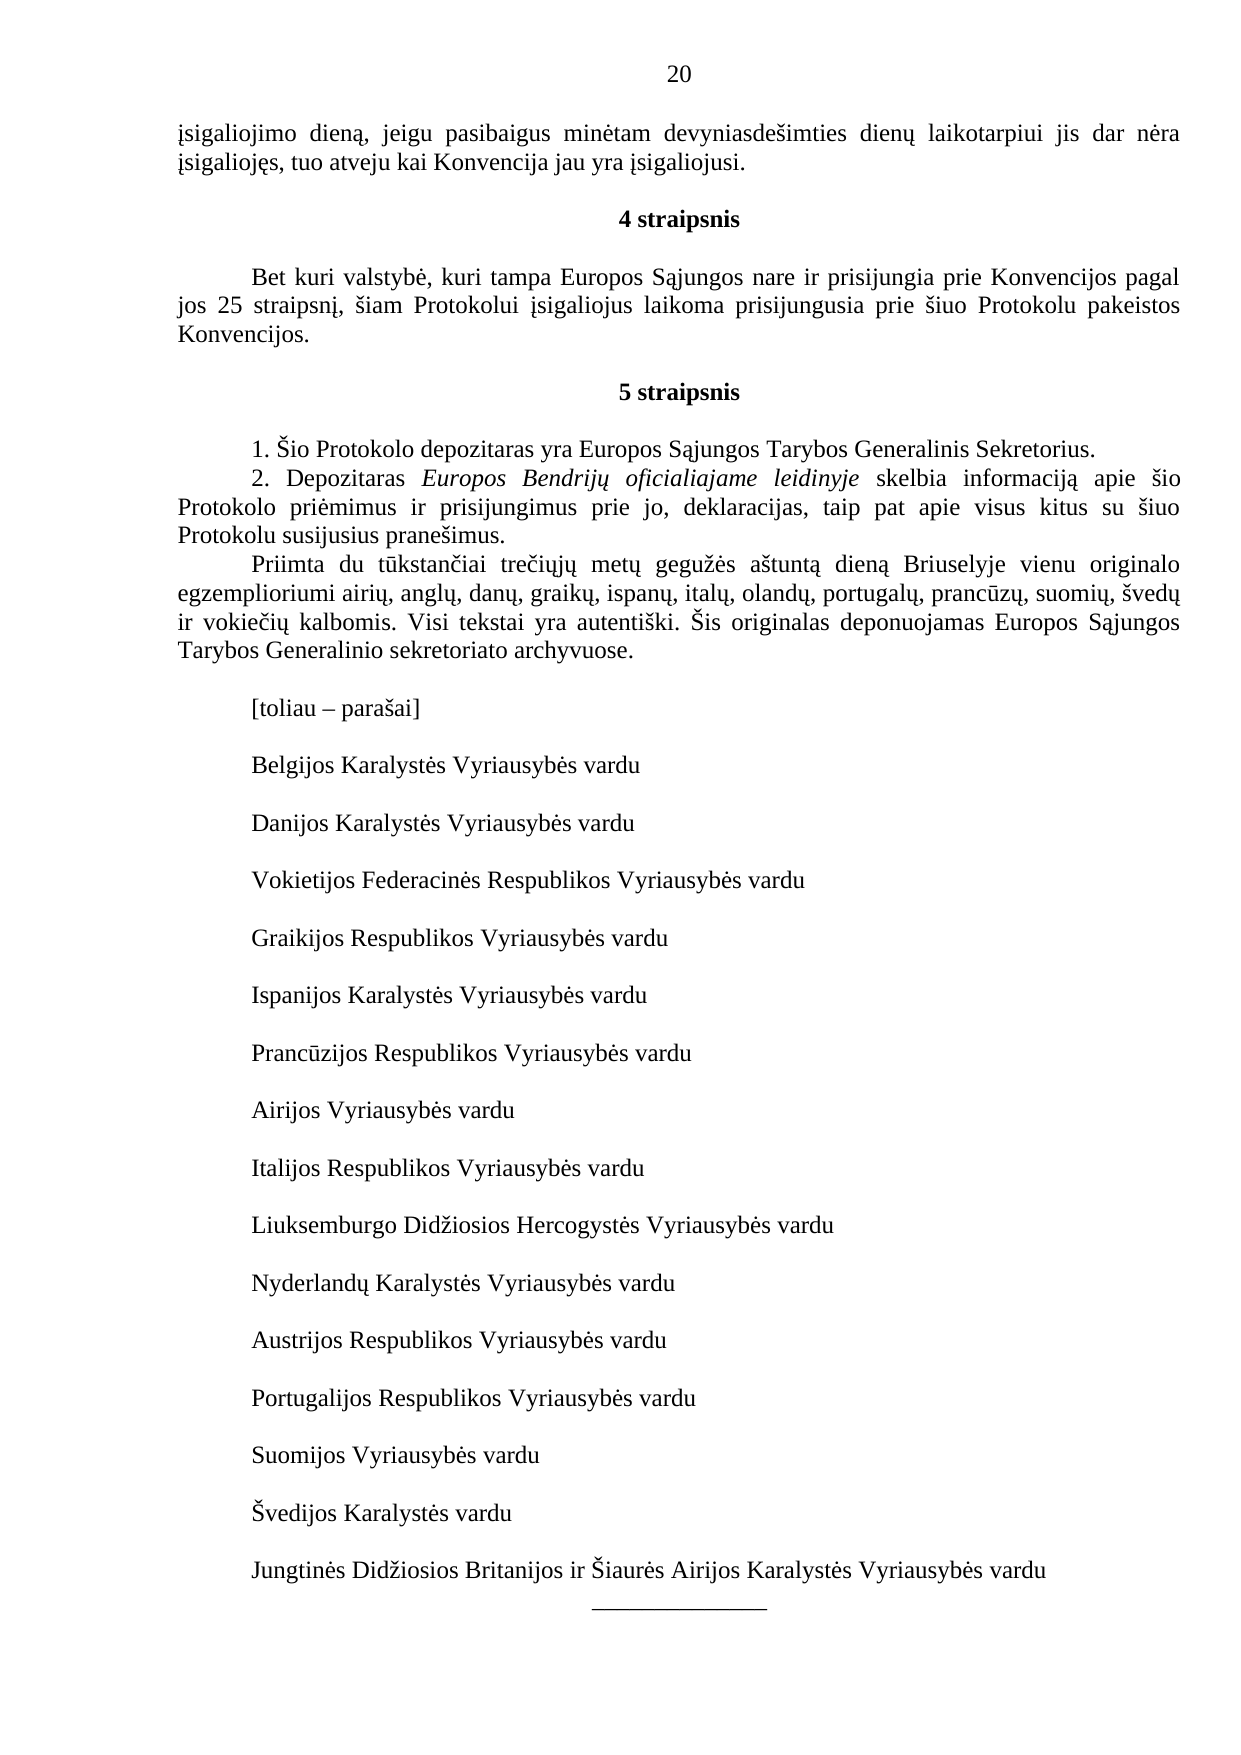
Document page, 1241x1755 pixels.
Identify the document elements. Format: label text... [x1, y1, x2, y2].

text 5 straipsnis [177, 377, 1181, 406]
text Švedijos Karalystės vardu [177, 1498, 1181, 1527]
text Austrijos Respublikos Vyriausybės vardu [177, 1326, 1181, 1354]
text Prancūzijos Respublikos Vyriausybės vardu [177, 1038, 1181, 1067]
text 1. Šio Protokolo depozitaras yra Europos Sąjungos Tarybos Generalinis Sekretorius. [177, 434, 1181, 463]
text Portugalijos Respublikos Vyriausybės vardu [177, 1383, 1181, 1412]
text Nyderlandų Karalystės Vyriausybės vardu [177, 1268, 1181, 1297]
text įsigaliojimo dieną, jeigu pasibaigus minėtam devyniasdešimties dienų laikotarpiui jis dar nėra įsigaliojęs, tuo atveju kai Konvencija jau yra įsigaliojusi. [177, 118, 1181, 176]
text Liuksemburgo Didžiosios Hercogystės Vyriausybės vardu [177, 1211, 1181, 1239]
text 4 straipsnis [177, 204, 1181, 233]
text [toliau – parašai] [177, 693, 1181, 722]
text Danijos Karalystės Vyriausybės vardu [177, 808, 1181, 837]
text Italijos Respublikos Vyriausybės vardu [177, 1153, 1181, 1182]
text Jungtinės Didžiosios Britanijos ir Šiaurės Airijos Karalystės Vyriausybės vardu [177, 1556, 1181, 1584]
text Ispanijos Karalystės Vyriausybės vardu [177, 981, 1181, 1009]
text ______________ [177, 1584, 1181, 1613]
text Belgijos Karalystės Vyriausybės vardu [177, 751, 1181, 779]
text Suomijos Vyriausybės vardu [177, 1441, 1181, 1469]
text 2. Depozitaras Europos Bendrijų oficialiajame leidinyje skelbia informaciją apie šio Protokolo priėmimus ir prisijungimus prie jo, deklaracijas, taip pat apie visus kitus su šiuo Protokolu susijusius pranešimus. [177, 463, 1181, 549]
text Bet kuri valstybė, kuri tampa Europos Sąjungos nare ir prisijungia prie Konvencijos pagal jos 25 straipsnį, šiam Protokolui įsigaliojus laikoma prisijungusia prie šiuo Protokolu pakeistos Konvencijos. [177, 262, 1181, 348]
text Priimta du tūkstančiai trečiųjų metų gegužės aštuntą dieną Briuselyje vienu originalo egzemplioriumi airių, anglų, danų, graikų, ispanų, italų, olandų, portugalų, prancūzų, suomių, švedų ir vokiečių kalbomis. Visi tekstai yra autentiški. Šis originalas deponuojamas Europos Sąjungos Tarybos Generalinio sekretoriato archyvuose. [177, 549, 1181, 664]
text Graikijos Respublikos Vyriausybės vardu [177, 923, 1181, 952]
text Airijos Vyriausybės vardu [177, 1096, 1181, 1124]
text Vokietijos Federacinės Respublikos Vyriausybės vardu [177, 866, 1181, 894]
